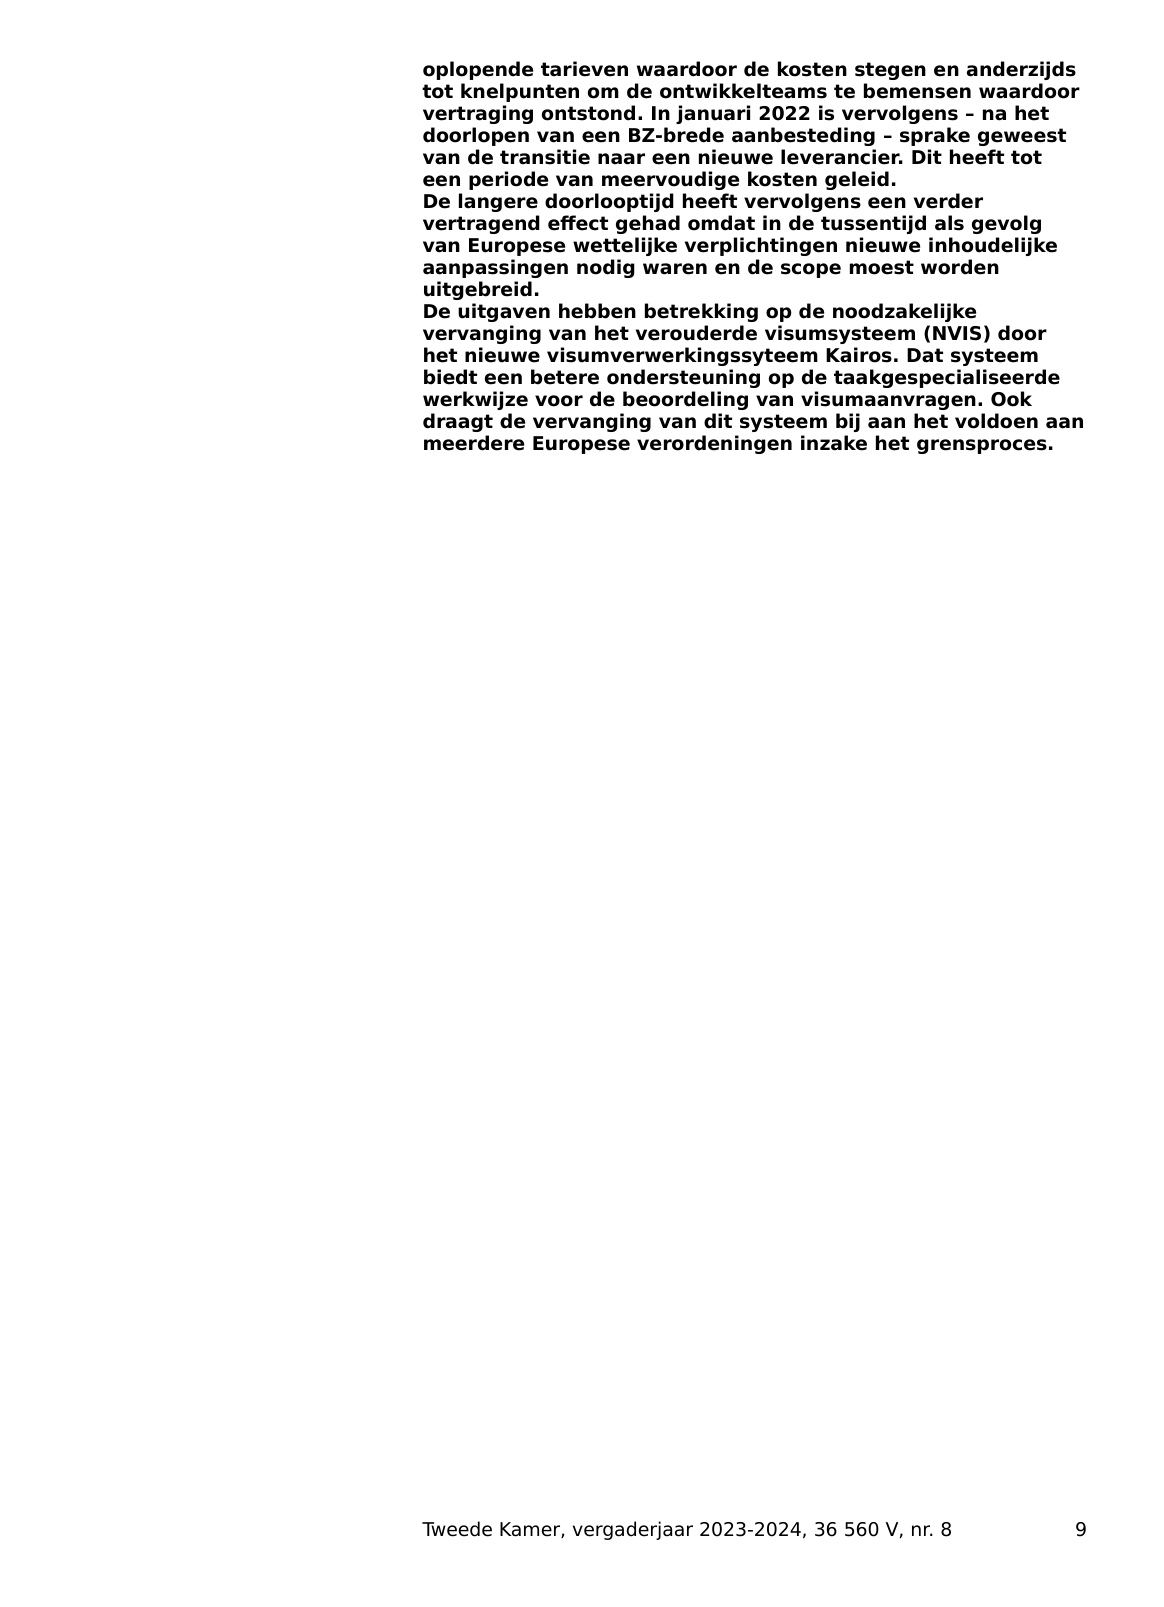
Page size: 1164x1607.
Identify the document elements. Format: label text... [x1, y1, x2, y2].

text De uitgaven hebben betrekking op de noodzakelijke vervanging van het verouderde visumsysteem (NVIS) door het nieuwe visumverwerkingssyteem Kairos. Dat systeem biedt een betere ondersteuning op de taakgespecialiseerde werkwijze voor de beoordeling van visumaanvragen. Ook draagt de vervanging van dit systeem bij aan het voldoen aan meerdere Europese verordeningen inzake het grensproces. [422, 301, 1087, 455]
text De langere doorlooptijd heeft vervolgens een verder vertragend effect gehad omdat in de tussentijd als gevolg van Europese wettelijke verplichtingen nieuwe inhoudelijke aanpassingen nodig waren en de scope moest worden uitgebreid. [422, 191, 1087, 301]
text oplopende tarieven waardoor de kosten stegen en anderzijds tot knelpunten om de ontwikkelteams te bemensen waardoor vertraging ontstond. In januari 2022 is vervolgens – na het doorlopen van een BZ-brede aanbesteding – sprake geweest van de transitie naar een nieuwe leverancier. Dit heeft tot een periode van meervoudige kosten geleid. [422, 59, 1087, 191]
